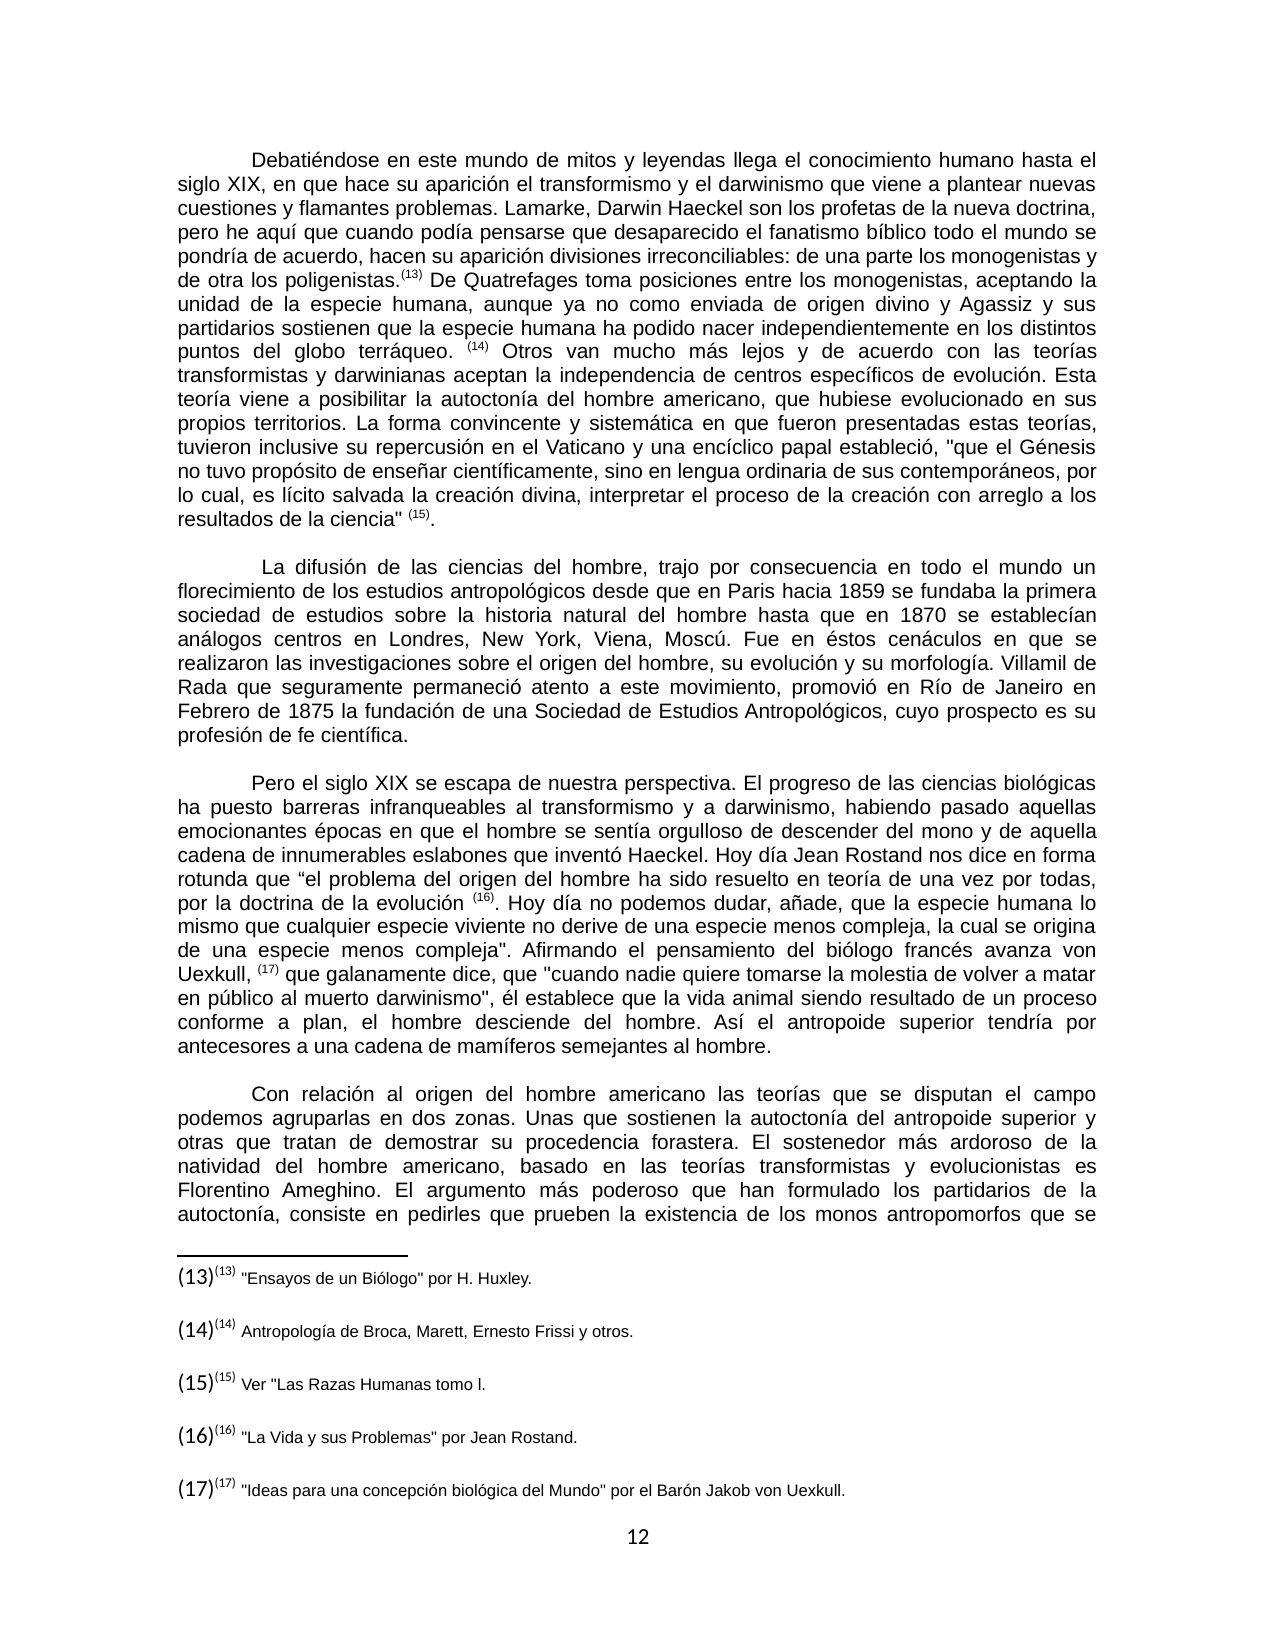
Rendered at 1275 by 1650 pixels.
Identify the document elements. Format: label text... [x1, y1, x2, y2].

text Con relación al origen del hombre americano las teorías que se disputan el campo podemos agruparlas en dos zonas. Unas que sostienen la autoctonía del antropoide superior y otras que tratan de demostrar su procedencia forastera. El sostenedor más ardoroso de la natividad del hombre americano, basado en las teorías transformistas y evolucionistas es Florentino Ameghino. El argumento más poderoso que han formulado los partidarios de la autoctonía, consiste en pedirles que prueben la existencia de los monos antropomorfos que se [177, 1082, 1098, 1226]
text (15) Ver "Las Razas Humanas tomo l. [177, 1368, 1098, 1396]
text (13) "Ensayos de un Biólogo" por H. Huxley. [177, 1262, 1098, 1290]
text (17) "Ideas para una concepción biológica del Mundo" por el Barón Jakob von Uexkull. [177, 1474, 1098, 1502]
text (16) "La Vida y sus Problemas" por Jean Rostand. [177, 1421, 1098, 1449]
text Debatiéndose en este mundo de mitos y leyendas llega el conocimiento humano hasta el siglo XIX, en que hace su aparición el transformismo y el darwinismo que viene a plantear nuevas cuestiones y flamantes problemas. Lamarke, Darwin Haeckel son los profetas de la nueva doctrina, pero he aquí que cuando podía pensarse que desaparecido el fanatismo bíblico todo el mundo se pondría de acuerdo, hacen su aparición divisiones irreconciliables: de una parte los monogenistas y de otra los poligenistas. De Quatrefages toma posiciones entre los monogenistas, aceptando la unidad de la especie humana, aunque ya no como enviada de origen divino y Agassiz y sus partidarios sostienen que la especie humana ha podido nacer independientemente en los distintos puntos del globo terráqueo. Otros van mucho más lejos y de acuerdo con las teorías transformistas y darwinianas aceptan la independencia de centros específicos de evolución. Esta teoría viene a posibilitar la autoctonía del hombre americano, que hubiese evolucionado en sus propios territorios. La forma convincente y sistemática en que fueron presentadas estas teorías, tuvieron inclusive su repercusión en el Vaticano y una encíclico papal estableció, "que el Génesis no tuvo propósito de enseñar científicamente, sino en lengua ordinaria de sus contemporáneos, por lo cual, es lícito salvada la creación divina, interpretar el proceso de la creación con arreglo a los resultados de la ciencia" . [177, 148, 1098, 531]
text (14) Antropología de Broca, Marett, Ernesto Frissi y otros. [177, 1315, 1098, 1343]
text Pero el siglo XIX se escapa de nuestra perspectiva. El progreso de las ciencias biológicas ha puesto barreras infranqueables al transformismo y a darwinismo, habiendo pasado aquellas emocionantes épocas en que el hombre se sentía orgulloso de descender del mono y de aquella cadena de innumerables eslabones que inventó Haeckel. Hoy día Jean Rostand nos dice en forma rotunda que “el problema del origen del hombre ha sido resuelto en teoría de una vez por todas, por la doctrina de la evolución . Hoy día no podemos dudar, añade, que la especie humana lo mismo que cualquier especie viviente no derive de una especie menos compleja, la cual se origina de una especie menos compleja". Afirmando el pensamiento del biólogo francés avanza von Uexkull, que galanamente dice, que "cuando nadie quiere tomarse la molestia de volver a matar en público al muerto darwinismo", él establece que la vida animal siendo resultado de un proceso conforme a plan, el hombre desciende del hombre. Así el antropoide superior tendría por antecesores a una cadena de mamíferos semejantes al hombre. [177, 771, 1098, 1058]
text La difusión de las ciencias del hombre, trajo por consecuencia en todo el mundo un florecimiento de los estudios antropológicos desde que en Paris hacia 1859 se fundaba la primera sociedad de estudios sobre la historia natural del hombre hasta que en 1870 se establecían análogos centros en Londres, New York, Viena, Moscú. Fue en éstos cenáculos en que se realizaron las investigaciones sobre el origen del hombre, su evolución y su morfología. Villamil de Rada que seguramente permaneció atento a este movimiento, promovió en Río de Janeiro en Febrero de 1875 la fundación de una Sociedad de Estudios Antropológicos, cuyo prospecto es su profesión de fe científica. [177, 555, 1098, 747]
